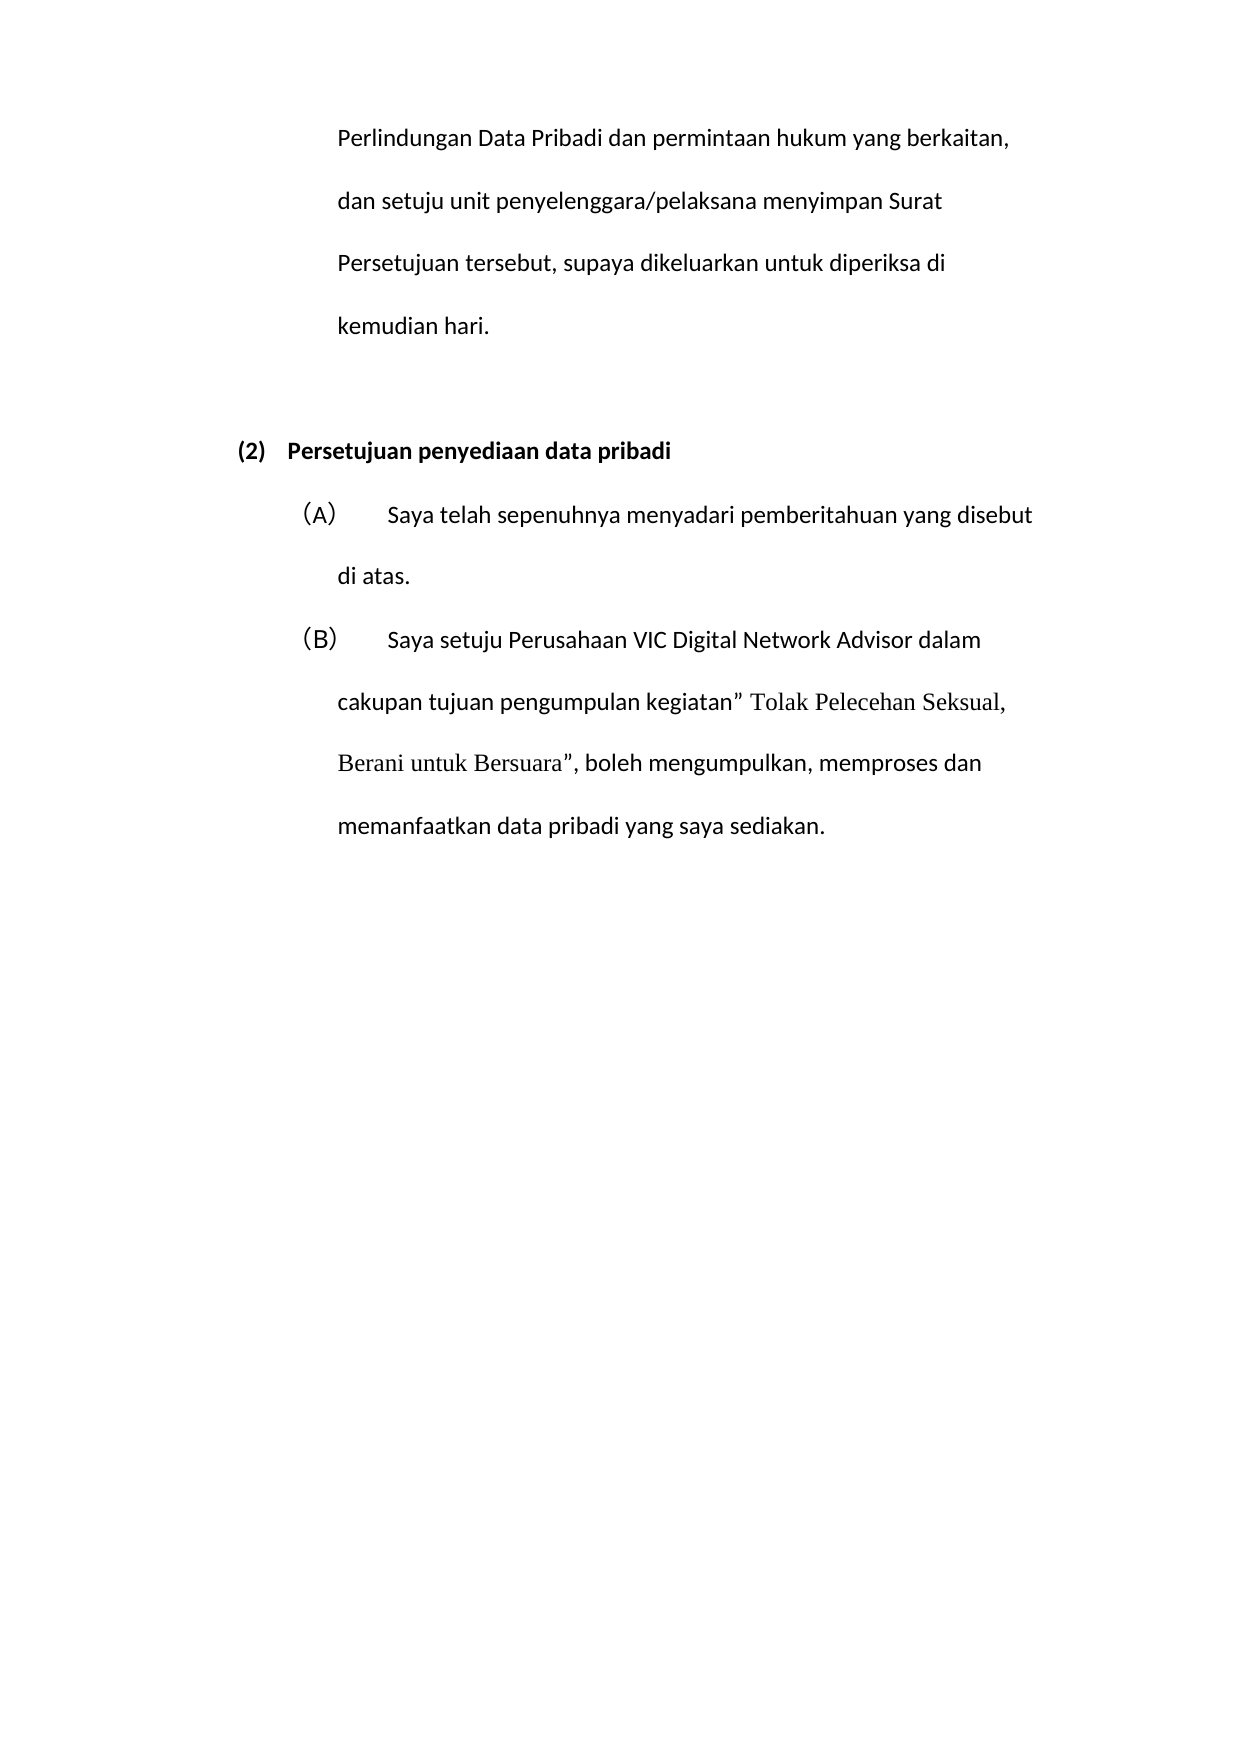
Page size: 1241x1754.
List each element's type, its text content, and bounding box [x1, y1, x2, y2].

list Saya setuju Perusahaan VIC Digital Network Advisor dalam cakupan tujuan pengumpulan kegiatan” Tolak Pelecehan Seksual, Berani untuk Bersuara”, boleh mengumpulkan, memproses dan memanfaatkan data pribadi yang saya sediakan. [287, 596, 1053, 846]
list Perlindungan Data Pribadi dan permintaan hukum yang berkaitan, dan setuju unit penyelenggara/pelaksana menyimpan Surat Persetujuan tersebut, supaya dikeluarkan untuk diperiksa di kemudian hari. [287, 96, 1053, 346]
list Persetujuan penyediaan data pribadi [237, 409, 1053, 471]
list Saya telah sepenuhnya menyadari pemberitahuan yang disebut di atas. [287, 471, 1053, 596]
